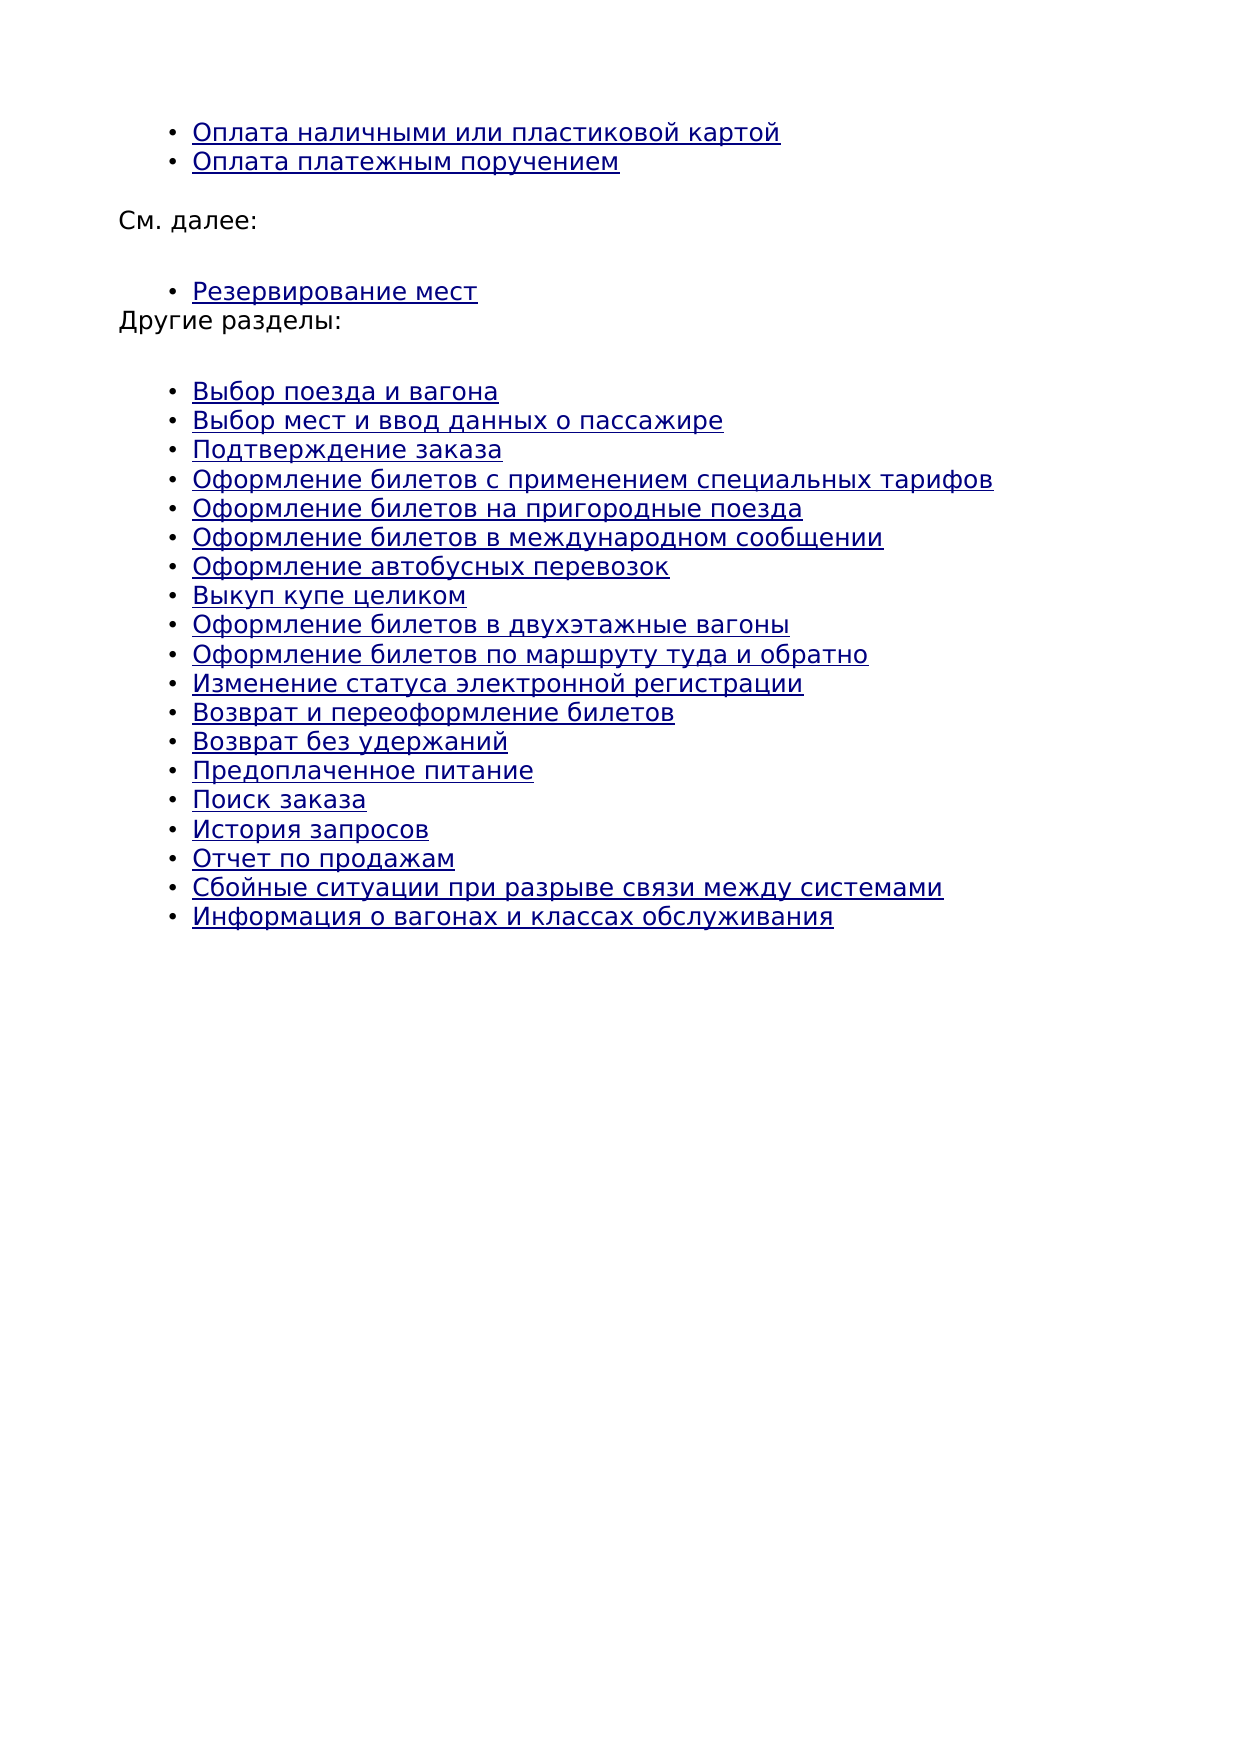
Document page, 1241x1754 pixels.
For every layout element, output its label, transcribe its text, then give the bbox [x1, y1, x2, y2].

list Выкуп купе целиком [177, 582, 1122, 611]
list Предоплаченное питание [177, 757, 1122, 786]
list Выбор мест и ввод данных о пассажире [177, 407, 1122, 436]
list Оформление билетов на пригородные поезда [177, 494, 1122, 523]
text Другие разделы: [118, 306, 1122, 335]
list Информация о вагонах и классах обслуживания [177, 902, 1122, 932]
list Отчет по продажам [177, 844, 1122, 873]
list Оформление билетов в международном сообщении [177, 523, 1122, 552]
list История запросов [177, 815, 1122, 844]
list Подтверждение заказа [177, 436, 1122, 465]
list Оплата платежным поручением [177, 147, 1122, 176]
text См. далее: [118, 206, 1122, 235]
list Выбор поезда и вагона [177, 377, 1122, 407]
list Оформление автобусных перевозок [177, 552, 1122, 582]
list Оформление билетов с применением специальных тарифов [177, 465, 1122, 494]
list Резервирование мест [177, 277, 1122, 306]
list Поиск заказа [177, 786, 1122, 815]
list Возврат без удержаний [177, 727, 1122, 757]
list Изменение статуса электронной регистрации [177, 669, 1122, 698]
list Оформление билетов по маршруту туда и обратно [177, 640, 1122, 669]
list Оплата наличными или пластиковой картой [177, 118, 1122, 147]
list Оформление билетов в двухэтажные вагоны [177, 611, 1122, 640]
list Сбойные ситуации при разрыве связи между системами [177, 873, 1122, 902]
list Возврат и переоформление билетов [177, 698, 1122, 727]
